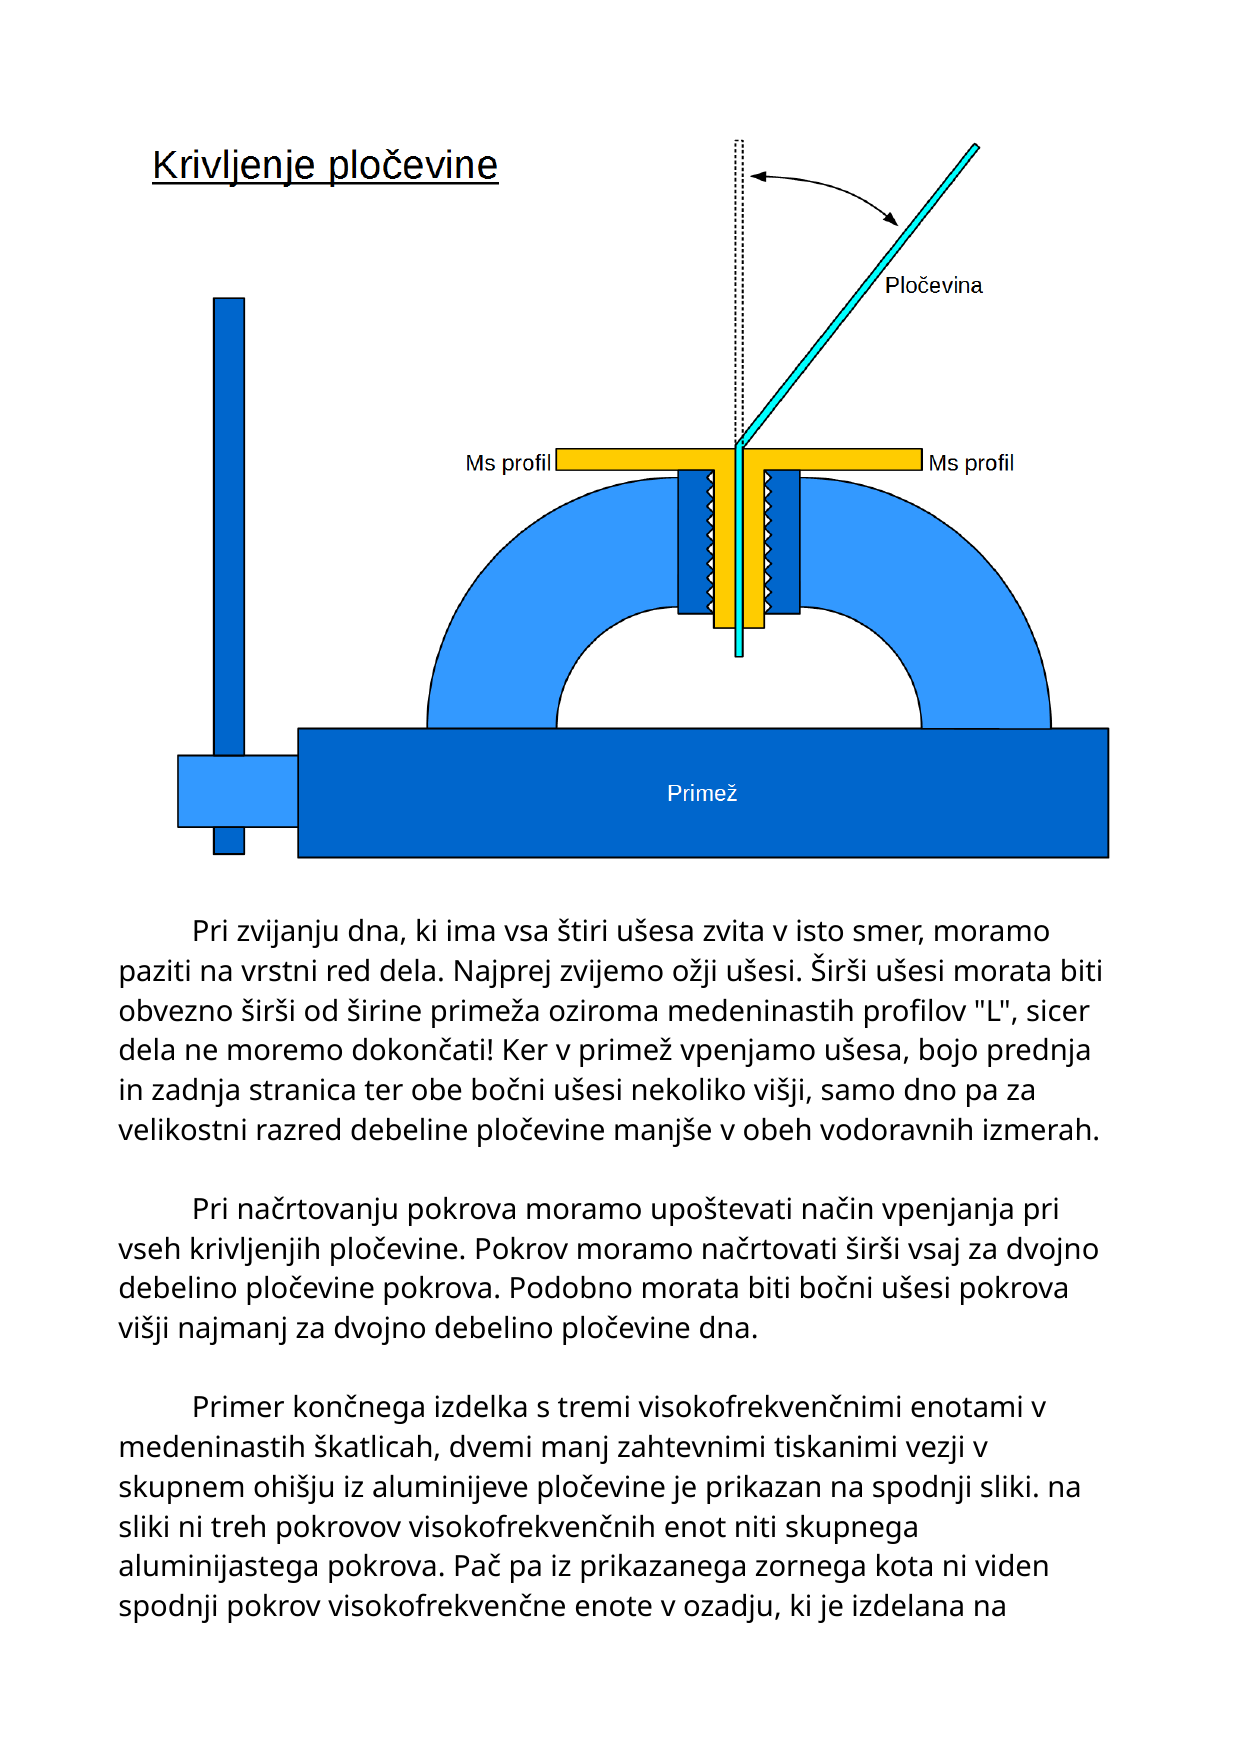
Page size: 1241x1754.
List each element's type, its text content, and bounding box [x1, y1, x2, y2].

text Pri zvijanju dna, ki ima vsa štiri ušesa zvita v isto smer, moramo paziti na vrstni red dela. Najprej zvijemo ožji ušesi. Širši ušesi morata biti obvezno širši od širine primeža oziroma medeninastih profilov "L", sicer dela ne moremo dokončati! Ker v primež vpenjamo ušesa, bojo prednja in zadnja stranica ter obe bočni ušesi nekoliko višji, samo dno pa za velikostni razred debeline pločevine manjše v obeh vodoravnih izmerah. [118, 911, 1122, 1149]
text Pri načrtovanju pokrova moramo upoštevati način vpenjanja pri vseh krivljenjih pločevine. Pokrov moramo načrtovati širši vsaj za dvojno debelino pločevine pokrova. Podobno morata biti bočni ušesi pokrova višji najmanj za dvojno debelino pločevine dna. [118, 1188, 1122, 1347]
picture [118, 118, 1122, 871]
text Primer končnega izdelka s tremi visokofrekvenčnimi enotami v medeninastih škatlicah, dvemi manj zahtevnimi tiskanimi vezji v skupnem ohišju iz aluminijeve pločevine je prikazan na spodnji sliki. na sliki ni treh pokrovov visokofrekvenčnih enot niti skupnega aluminijastega pokrova. Pač pa iz prikazanega zornega kota ni viden spodnji pokrov visokofrekvenčne enote v ozadju, ki je izdelana na [118, 1387, 1122, 1625]
